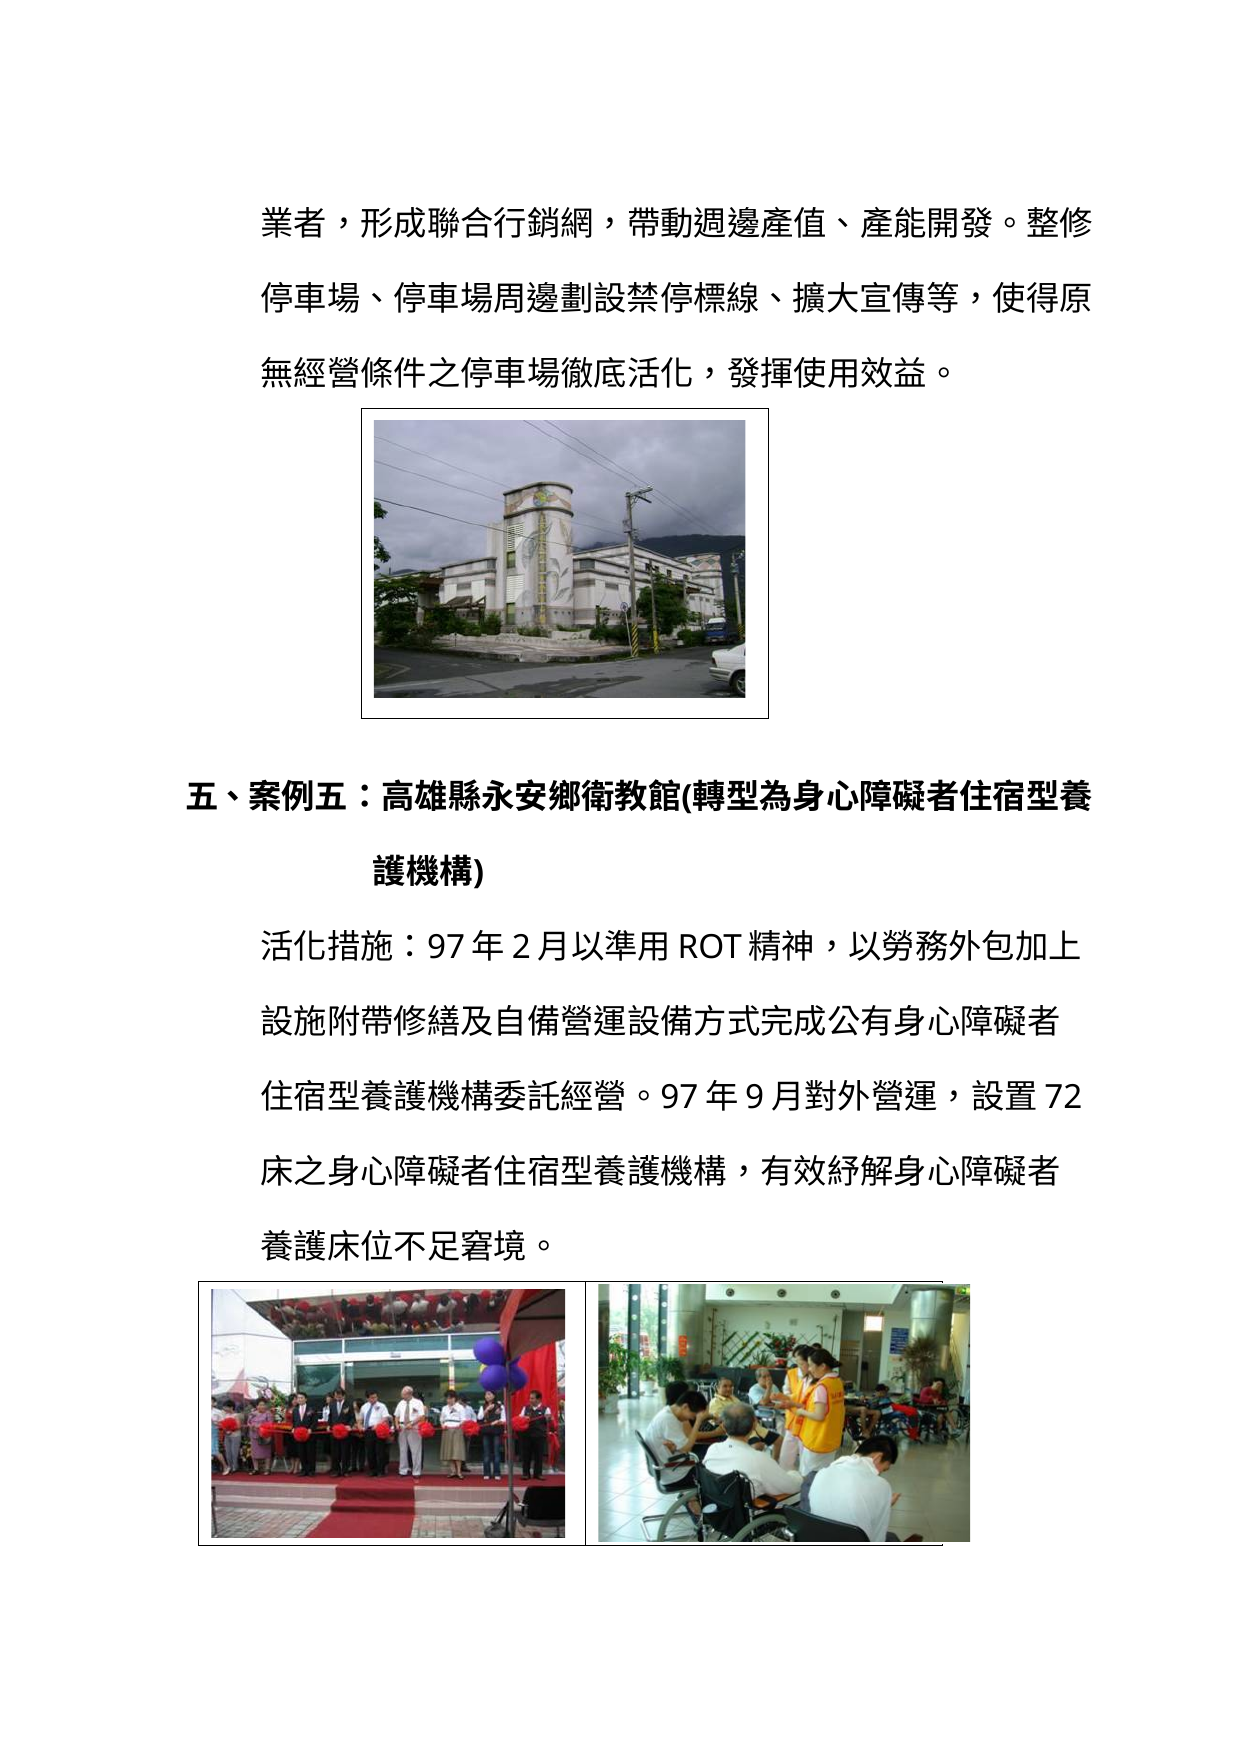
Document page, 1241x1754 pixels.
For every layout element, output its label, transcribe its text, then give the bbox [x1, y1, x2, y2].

text 五、案例五：高雄縣永安鄉衛教館(轉型為身心障礙者住宿型養護機構) [185, 756, 1092, 906]
text 活化措施：97年2月以準用ROT精神，以勞務外包加上設施附帶修繕及自備營運設備方式完成公有身心障礙者住宿型養護機構委託經營。97年9月對外營運，設置72床之身心障礙者住宿型養護機構，有效紓解身心障礙者養護床位不足窘境。 [260, 906, 1092, 1281]
picture [373, 420, 746, 698]
text 活化措施：98年7月1日標租予牛犁社團營運，年租金32萬元，進行「豐田市場文化促進活化營運計畫」辦理各項文化產業活動。藉由辦理各項文化體驗促進活動，活絡豐田市場營運，以及提升能見度，同時聯結地區相關社區、業者，形成聯合行銷網，帶動週邊產值、產能開發。整修停車場、停車場周邊劃設禁停標線、擴大宣傳等，使得原無經營條件之停車場徹底活化，發揮使用效益。 [260, 183, 1092, 408]
picture [598, 1284, 971, 1542]
picture [211, 1289, 566, 1538]
table_header [362, 409, 768, 718]
table_header [586, 1282, 972, 1545]
table_header [199, 1282, 585, 1545]
